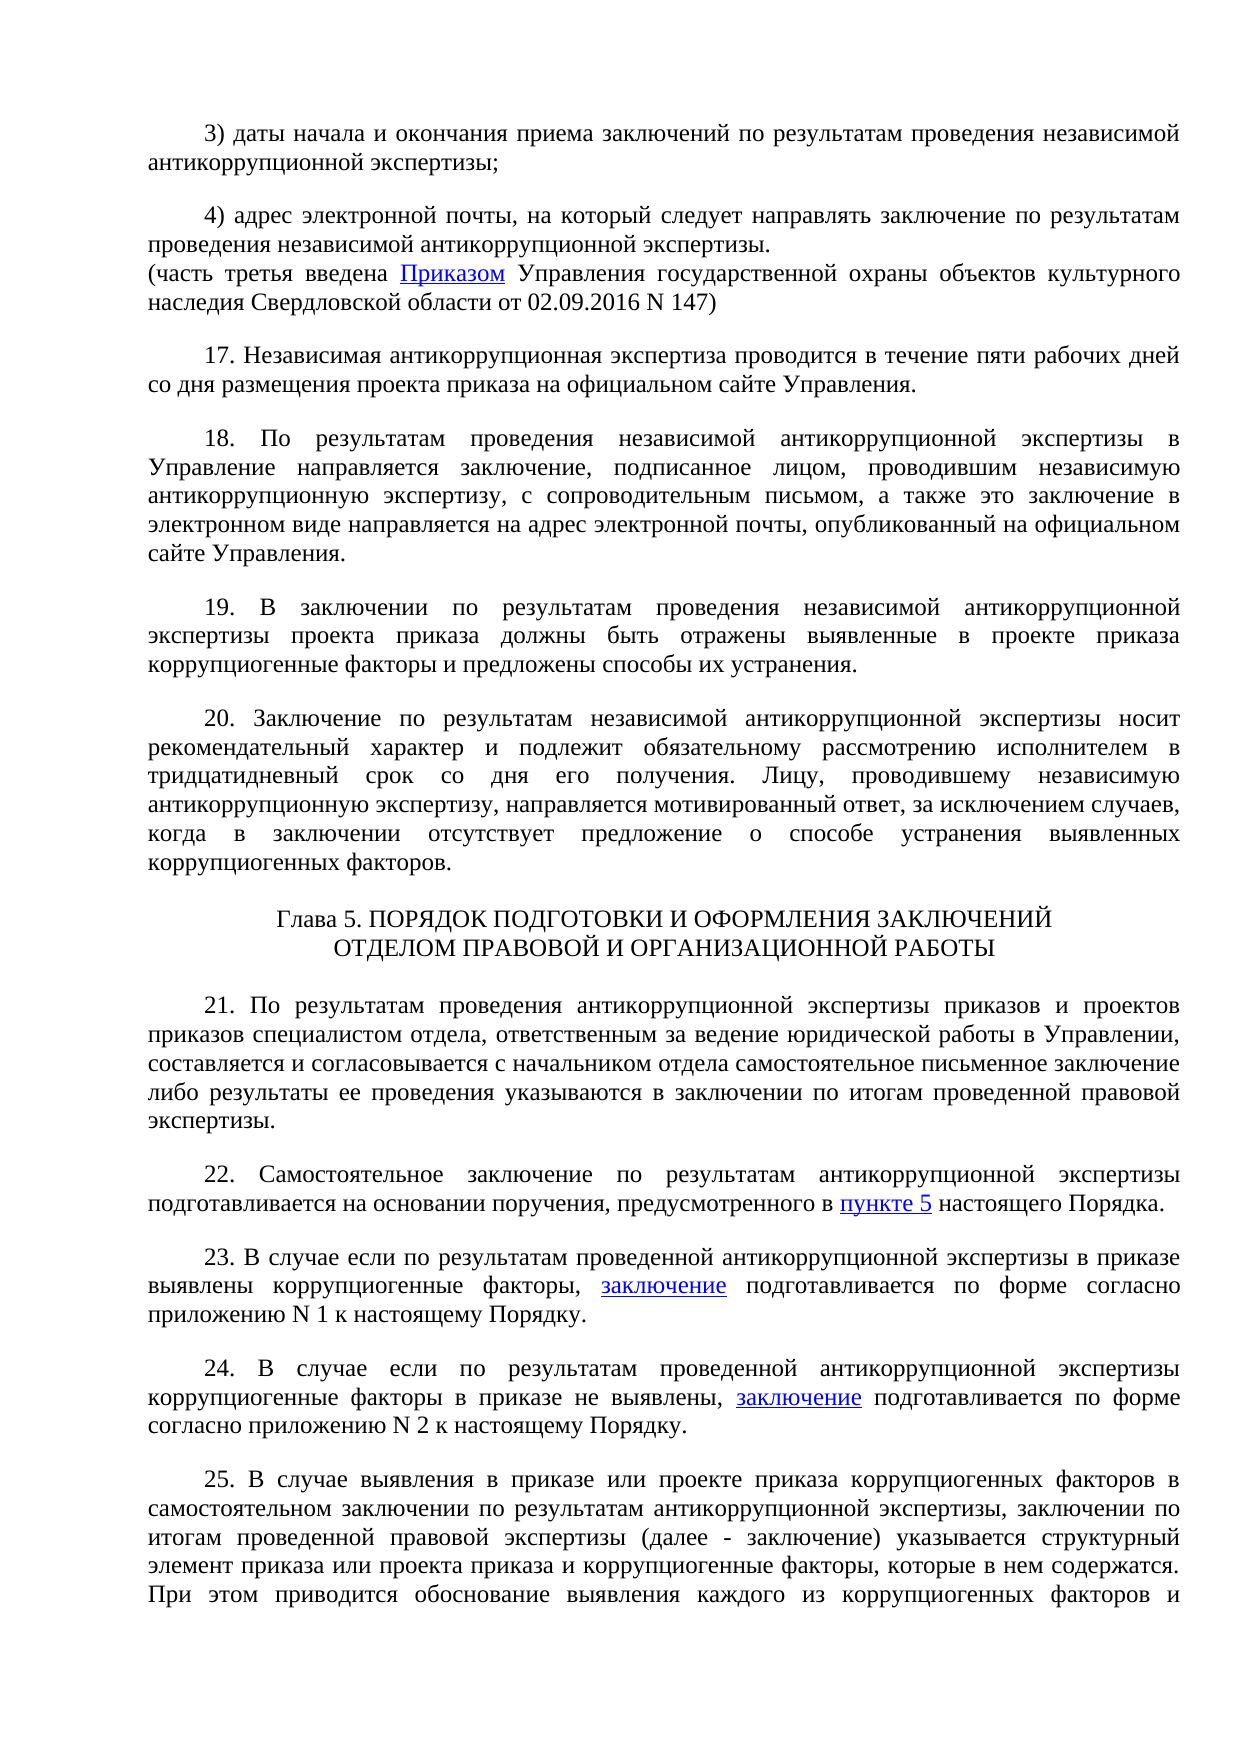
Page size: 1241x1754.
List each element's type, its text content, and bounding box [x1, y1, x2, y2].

subtitle Глава 5. ПОРЯДОК ПОДГОТОВКИ И ОФОРМЛЕНИЯ ЗАКЛЮЧЕНИЙ [148, 904, 1181, 933]
text 25. В случае выявления в приказе или проекте приказа коррупциогенных факторов в самостоятельном заключении по результатам антикоррупционной экспертизы, заключении по итогам проведенной правовой экспертизы (далее - заключение) указывается структурный элемент приказа или проекта приказа и коррупциогенные факторы, которые в нем содержатся. При этом приводится обоснование выявления каждого из коррупциогенных факторов и [148, 1464, 1181, 1608]
text ОТДЕЛОМ ПРАВОВОЙ И ОРГАНИЗАЦИОННОЙ РАБОТЫ [148, 933, 1181, 962]
text 18. По результатам проведения независимой антикоррупционной экспертизы в Управление направляется заключение, подписанное лицом, проводившим независимую антикоррупционную экспертизу, с сопроводительным письмом, а также это заключение в электронном виде направляется на адрес электронной почты, опубликованный на официальном сайте Управления. [148, 423, 1181, 567]
text 17. Независимая антикоррупционная экспертиза проводится в течение пяти рабочих дней со дня размещения проекта приказа на официальном сайте Управления. [148, 341, 1181, 398]
text 19. В заключении по результатам проведения независимой антикоррупционной экспертизы проекта приказа должны быть отражены выявленные в проекте приказа коррупциогенные факторы и предложены способы их устранения. [148, 592, 1181, 678]
text 20. Заключение по результатам независимой антикоррупционной экспертизы носит рекомендательный характер и подлежит обязательному рассмотрению исполнителем в тридцатидневный срок со дня его получения. Лицу, проводившему независимую антикоррупционную экспертизу, направляется мотивированный ответ, за исключением случаев, когда в заключении отсутствует предложение о способе устранения выявленных коррупциогенных факторов. [148, 703, 1181, 876]
text (часть третья введена Приказом Управления государственной охраны объектов культурного наследия Свердловской области от 02.09.2016 N 147) [148, 258, 1181, 316]
text 22. Самостоятельное заключение по результатам антикоррупционной экспертизы подготавливается на основании поручения, предусмотренного в пункте 5 настоящего Порядка. [148, 1159, 1181, 1217]
text 21. По результатам проведения антикоррупционной экспертизы приказов и проектов приказов специалистом отдела, ответственным за ведение юридической работы в Управлении, составляется и согласовывается с начальником отдела самостоятельное письменное заключение либо результаты ее проведения указываются в заключении по итогам проведенной правовой экспертизы. [148, 991, 1181, 1134]
text 23. В случае если по результатам проведенной антикоррупционной экспертизы в приказе выявлены коррупциогенные факторы, заключение подготавливается по форме согласно приложению N 1 к настоящему Порядку. [148, 1242, 1181, 1328]
text 3) даты начала и окончания приема заключений по результатам проведения независимой антикоррупционной экспертизы; [148, 118, 1181, 176]
text 4) адрес электронной почты, на который следует направлять заключение по результатам проведения независимой антикоррупционной экспертизы. [148, 201, 1181, 258]
text 24. В случае если по результатам проведенной антикоррупционной экспертизы коррупциогенные факторы в приказе не выявлены, заключение подготавливается по форме согласно приложению N 2 к настоящему Порядку. [148, 1353, 1181, 1439]
